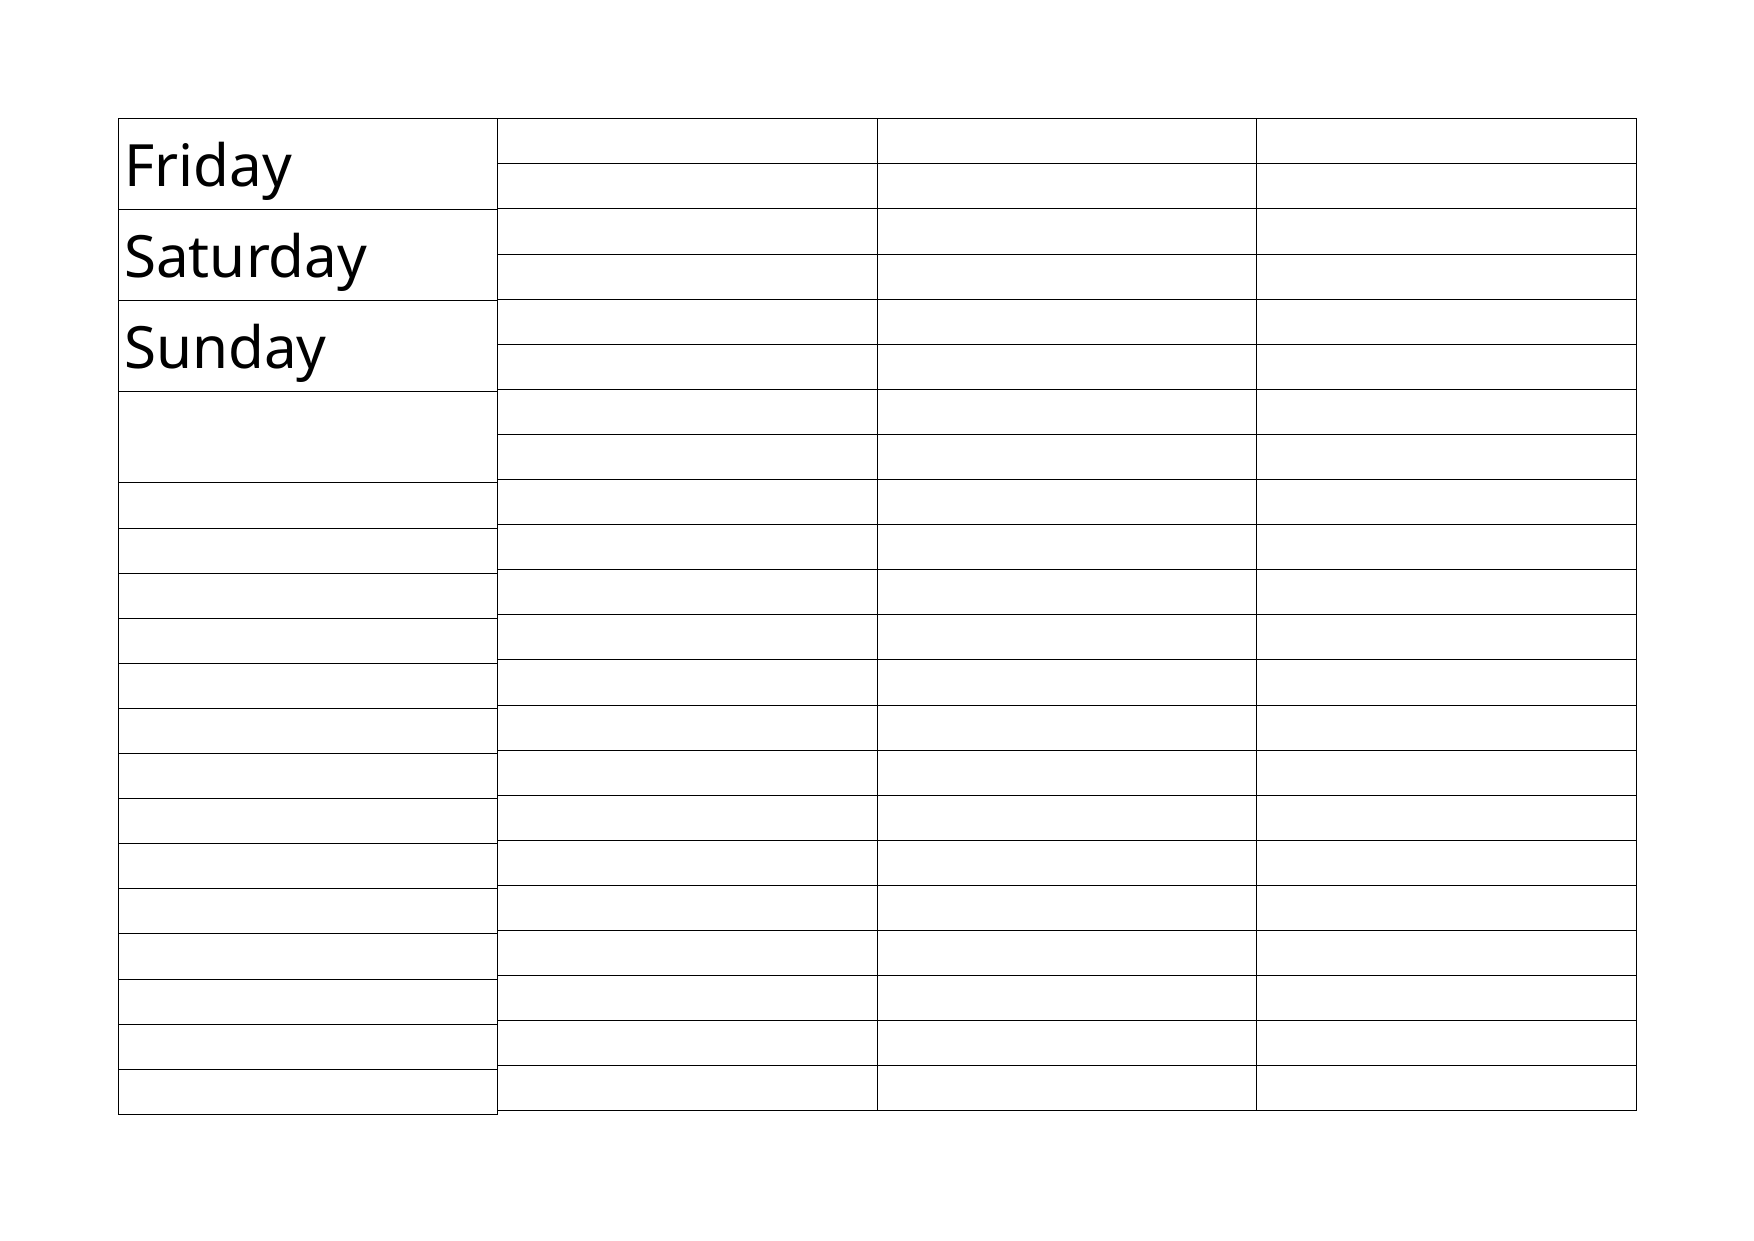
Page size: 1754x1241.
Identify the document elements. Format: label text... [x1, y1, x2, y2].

table_cell [878, 841, 1256, 885]
table_cell [1257, 660, 1636, 704]
table_cell [498, 480, 877, 524]
table_cell [878, 1066, 1256, 1110]
table_cell [119, 754, 497, 798]
table_cell [498, 345, 877, 389]
table_cell [498, 119, 877, 163]
table_cell [119, 889, 497, 933]
table_cell [1257, 255, 1636, 298]
table_cell [498, 841, 877, 885]
table_cell [498, 796, 877, 840]
table_cell [1257, 1066, 1636, 1110]
table_cell [878, 525, 1256, 569]
table_cell [878, 751, 1256, 795]
table_cell [119, 574, 497, 618]
table_cell [878, 615, 1256, 659]
table_cell [119, 980, 497, 1023]
table_cell [878, 570, 1256, 614]
table_cell [878, 976, 1256, 1020]
table_cell [498, 886, 877, 930]
table_cell [498, 931, 877, 975]
table_cell [119, 1025, 497, 1069]
table_cell [119, 664, 497, 708]
table_cell [119, 392, 497, 482]
table_cell [498, 570, 877, 614]
table_cell [1257, 300, 1636, 344]
table_cell [119, 619, 497, 663]
table_cell [1257, 209, 1636, 253]
table_cell [119, 799, 497, 843]
table_cell [1257, 796, 1636, 840]
table_cell [878, 886, 1256, 930]
table_cell [498, 209, 877, 253]
table_cell [1257, 931, 1636, 975]
table_cell [498, 300, 877, 344]
table_cell [119, 844, 497, 888]
table_cell [498, 751, 877, 795]
table_cell [498, 660, 877, 704]
table_cell Friday [119, 119, 497, 209]
table_cell [1257, 435, 1636, 479]
table_cell [1257, 751, 1636, 795]
table_cell [878, 796, 1256, 840]
table_cell [119, 529, 497, 572]
table_cell [119, 934, 497, 978]
table_cell Saturday [119, 210, 497, 300]
table_cell [1257, 345, 1636, 389]
table_cell [878, 255, 1256, 298]
table_cell [498, 164, 877, 208]
table_cell [498, 615, 877, 659]
table_cell [878, 390, 1256, 434]
table_cell [119, 709, 497, 753]
table_cell [1257, 164, 1636, 208]
table_cell [119, 483, 497, 527]
table_cell [1257, 976, 1636, 1020]
table_cell [1257, 706, 1636, 749]
table_cell [1257, 615, 1636, 659]
table_cell [498, 1066, 877, 1110]
table_cell [878, 119, 1256, 163]
table_cell [878, 345, 1256, 389]
table_cell [1257, 886, 1636, 930]
table_cell [1257, 841, 1636, 885]
table_cell [1257, 570, 1636, 614]
table_cell [1257, 390, 1636, 434]
table_cell Sunday [119, 301, 497, 391]
table_cell [119, 1070, 497, 1114]
table_cell [498, 390, 877, 434]
table_cell [1257, 480, 1636, 524]
table_cell [498, 1021, 877, 1065]
table_cell [498, 976, 877, 1020]
table_cell [878, 1021, 1256, 1065]
table_cell [878, 480, 1256, 524]
table_cell [878, 660, 1256, 704]
table_cell [878, 300, 1256, 344]
table_cell [878, 435, 1256, 479]
table_cell [1257, 119, 1636, 163]
table_cell [878, 706, 1256, 749]
table_cell [498, 706, 877, 749]
table_cell [498, 435, 877, 479]
table_cell [878, 931, 1256, 975]
table_cell [498, 525, 877, 569]
table_cell [878, 209, 1256, 253]
table_cell [498, 255, 877, 298]
table_cell [878, 164, 1256, 208]
table_cell [1257, 525, 1636, 569]
table_cell [1257, 1021, 1636, 1065]
